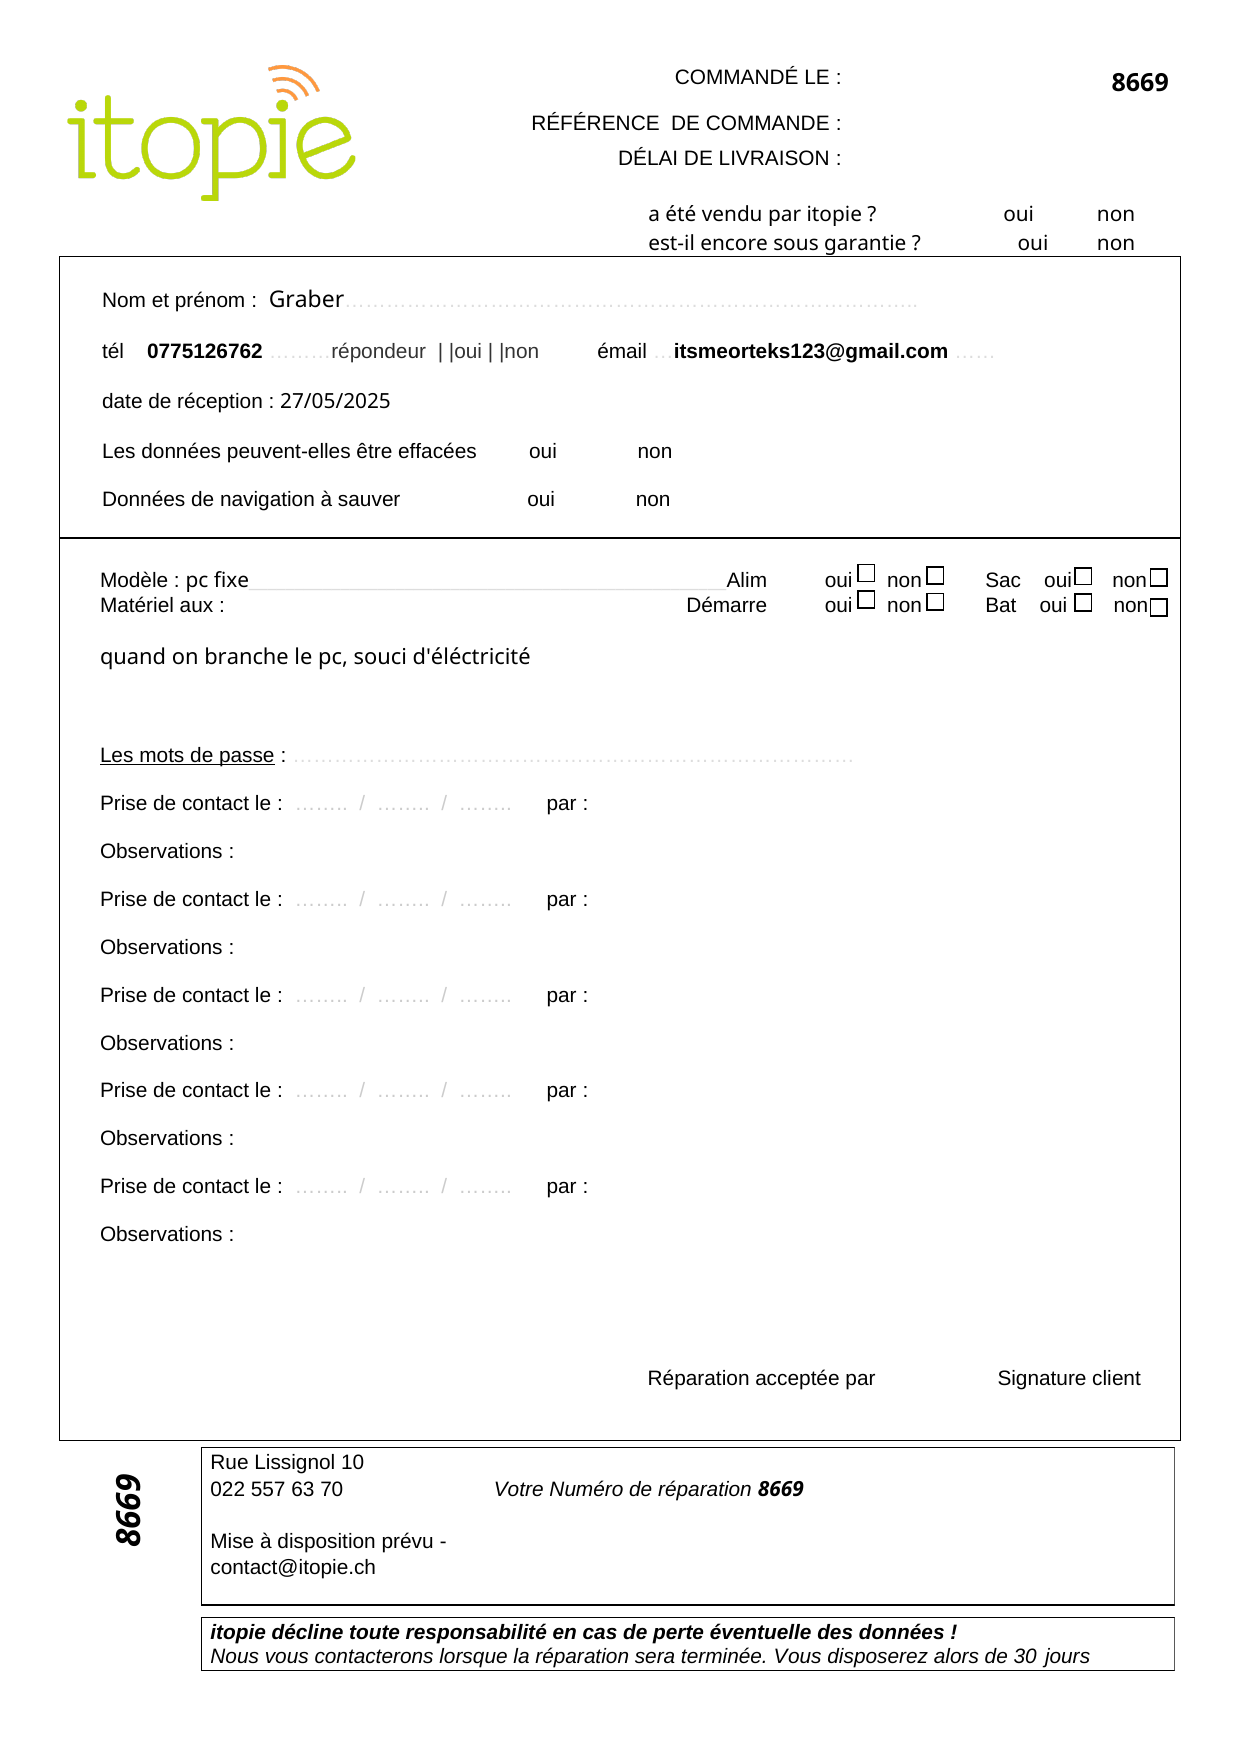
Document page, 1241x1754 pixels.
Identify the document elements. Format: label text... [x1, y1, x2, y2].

table_cell [847, 105, 1180, 140]
table_header 8669 [59, 1441, 195, 1677]
table_cell DÉLAI DE LIVRAISON : [490, 140, 847, 175]
text Données de navigation à sauver oui non [60, 484, 1180, 511]
text Observations : [60, 931, 1180, 958]
text a été vendu par itopie ? oui non [59, 199, 1181, 228]
text Observations : [60, 1123, 1180, 1150]
picture [67, 65, 356, 201]
table_cell itopie décline toute responsabilité en cas de perte éventuelle des données ! Nous vous contacterons lorsque la réparation sera terminée. Vous disposerez alors de 30 jours [195, 1611, 1180, 1677]
text Les mots de passe : ……………………………………………………………………… [60, 740, 1180, 767]
text Matériel aux : Démarre oui non Bat oui non [60, 590, 1180, 617]
text tél 0775126762 ………répondeur | |oui | |non émail …itsmeorteks123@gmail.com …… [60, 335, 1180, 362]
table_cell [847, 140, 1180, 175]
text date de réception : 27/05/2025 [60, 383, 1180, 415]
table_header Rue Lissignol 10 022 557 63 70 Votre Numéro de réparation 8669 Mise à disposition prévu - contact@itopie.ch [195, 1441, 1180, 1611]
text Réparation acceptée par Signature client [60, 1363, 1180, 1390]
table_cell RÉFÉRENCE DE COMMANDE : [490, 105, 847, 140]
text Nom et prénom : Graber……………………………………………………………………….. [60, 280, 1180, 314]
text est-il encore sous garantie ? oui non [59, 228, 1181, 256]
text Observations : [60, 836, 1180, 863]
text Observations : [60, 1219, 1180, 1246]
text Modèle : pc fixe Alim oui non Sac oui non [948, 562, 1180, 590]
text Observations : [60, 1027, 1180, 1054]
text Les données peuvent-elles être effacées oui non [60, 436, 1180, 463]
text Prise de contact le : …….. / …….. / …….. par : [60, 1075, 1180, 1102]
text Prise de contact le : …….. / …….. / …….. par : [60, 1171, 1180, 1198]
text Prise de contact le : …….. / …….. / …….. par : [60, 979, 1180, 1006]
text Modèle : pc fixe Alim oui non Sac oui non [60, 562, 856, 590]
text quand on branche le pc, souci d'éléctricité [60, 638, 1180, 671]
table_header 8669 [847, 59, 1180, 104]
text Prise de contact le : …….. / …….. / …….. par : [60, 883, 1180, 911]
text Prise de contact le : …….. / …….. / …….. par : [60, 788, 1180, 815]
table_header COMMANDÉ LE : [490, 59, 847, 104]
text Modèle : pc fixe Alim oui non Sac oui non [879, 562, 925, 590]
